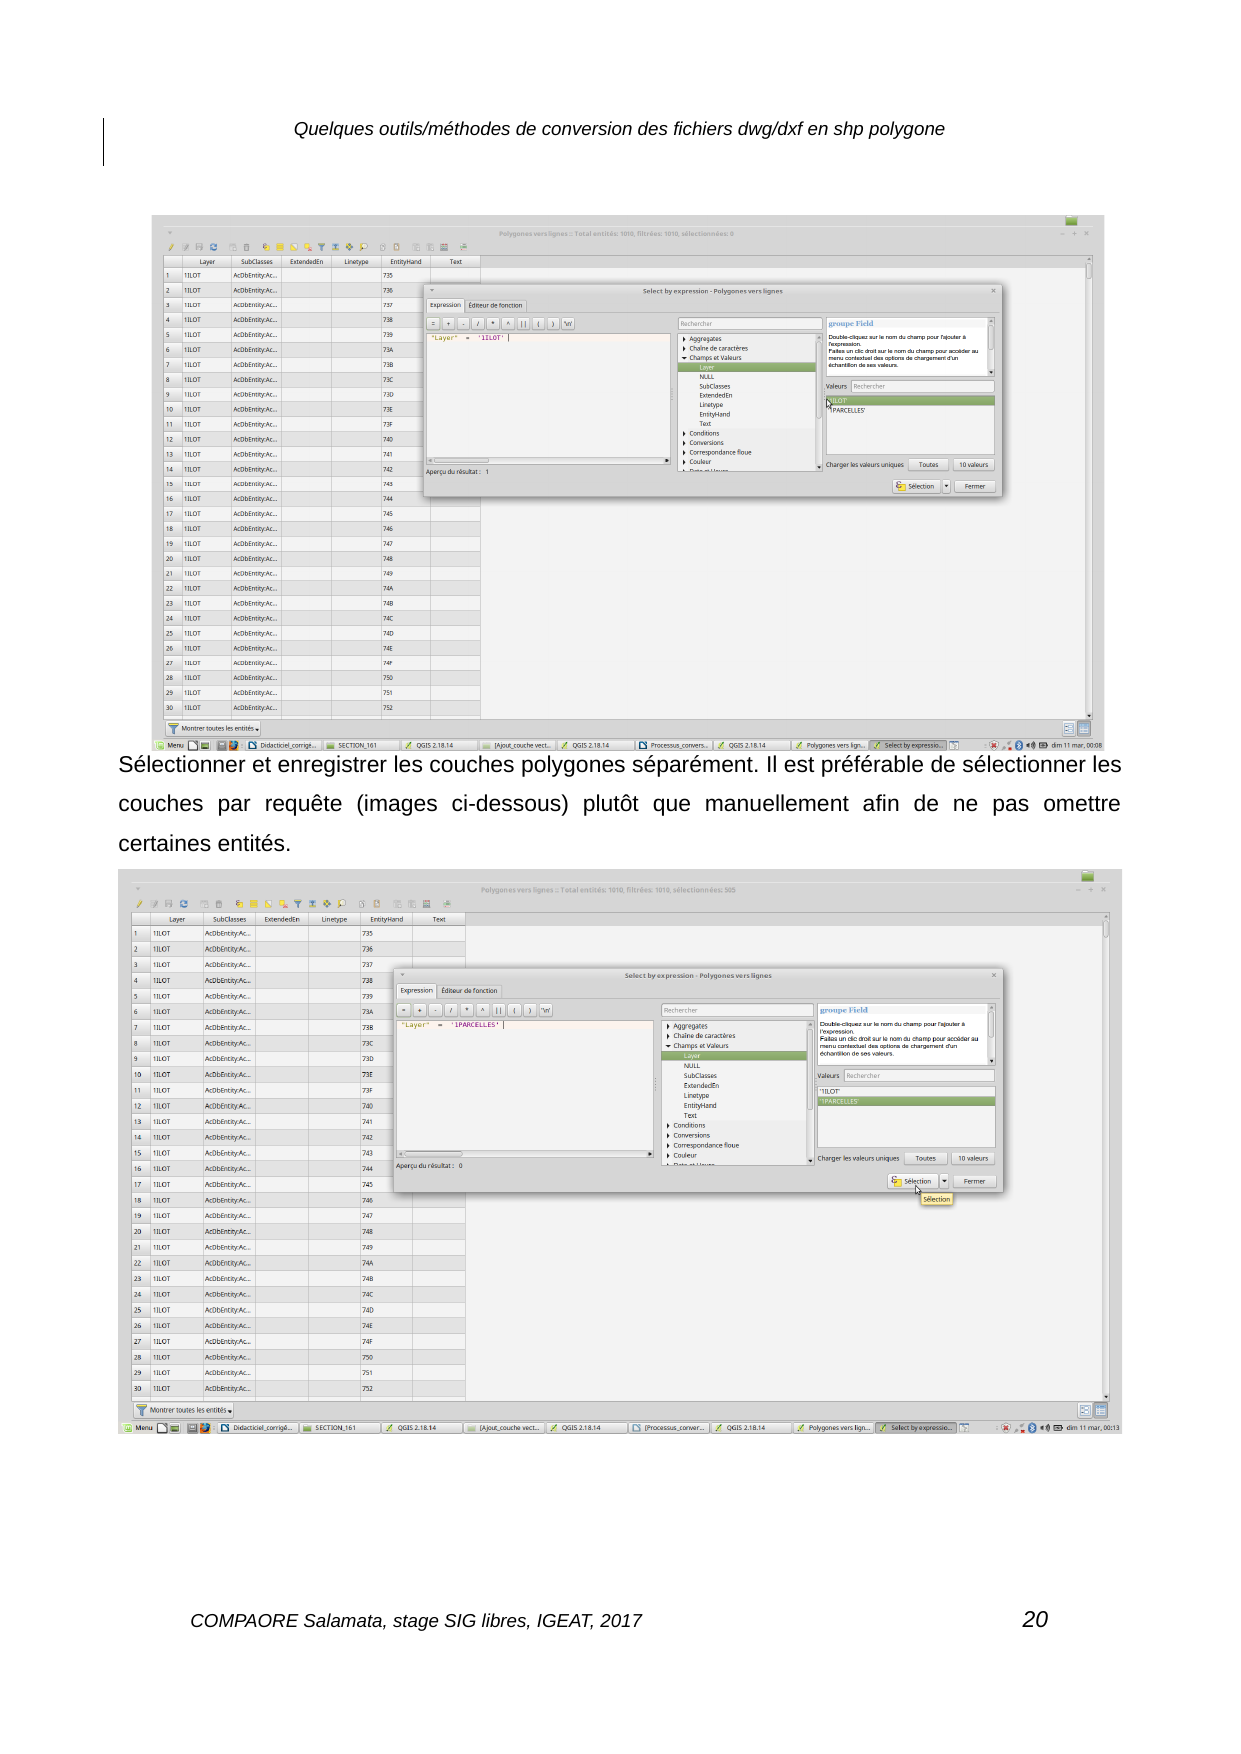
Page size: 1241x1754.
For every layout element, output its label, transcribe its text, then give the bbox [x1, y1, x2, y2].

text Sélectionner et enregistrer les couches polygones séparément. Il est préférable de sélectionner les couches par requête (images ci-dessous) plutôt que manuellement afin de ne pas omettre certaines entités. [118, 196, 1122, 856]
picture [118, 869, 1123, 1434]
picture [151, 215, 1105, 751]
